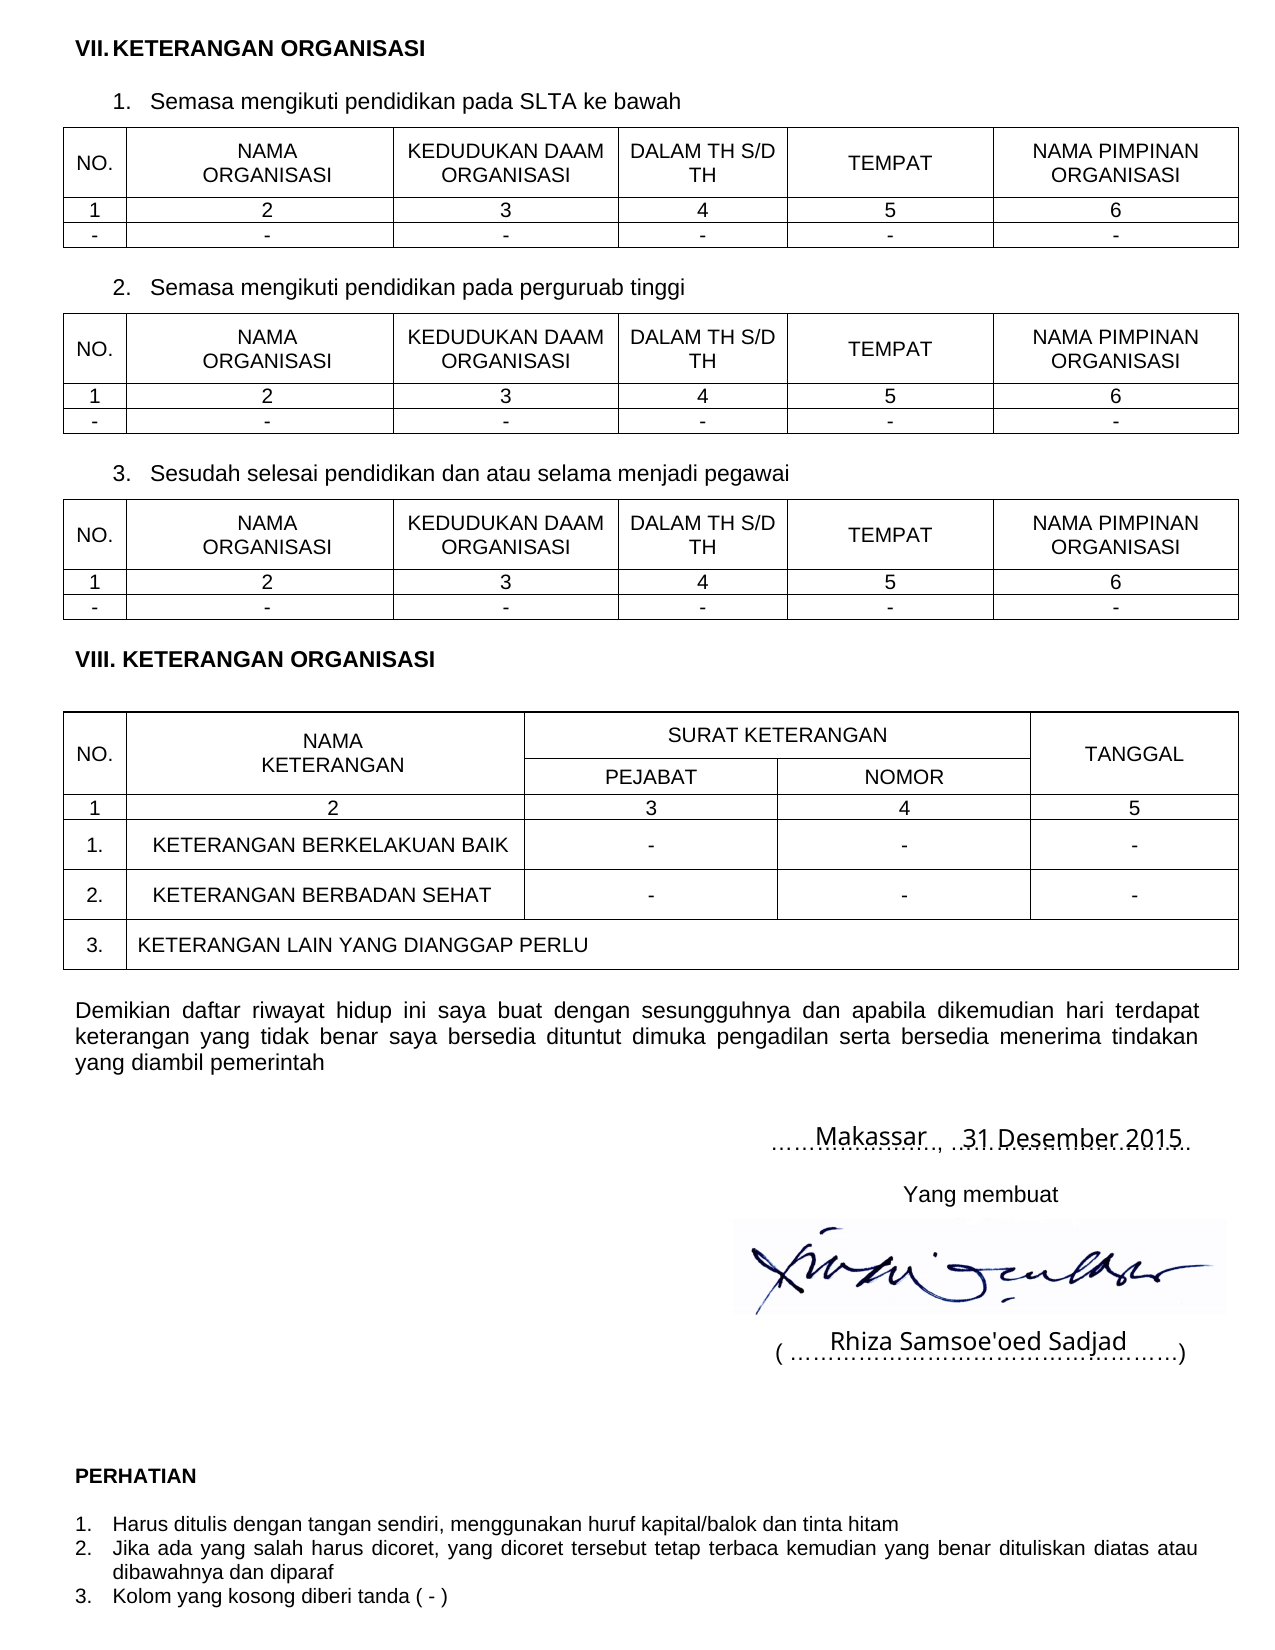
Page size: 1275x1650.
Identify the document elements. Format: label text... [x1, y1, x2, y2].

table_cell - [788, 595, 993, 619]
table_cell - [994, 595, 1238, 619]
picture [727, 1214, 1230, 1324]
table_cell - [778, 870, 1030, 919]
table_cell 1 [64, 198, 126, 222]
table_cell 4 [619, 570, 787, 594]
text 1. Harus ditulis dengan tangan sendiri, menggunakan huruf kapital/balok dan tinta hitam [75, 1512, 1200, 1536]
table_header TEMPAT [788, 500, 993, 569]
text VII. KETERANGAN ORGANISASI [75, 35, 1200, 62]
table_header NO. [64, 128, 126, 197]
text 3. Sesudah selesai pendidikan dan atau selama menjadi pegawai [75, 460, 1200, 487]
table_cell 5 [1031, 795, 1238, 819]
table_cell - [778, 820, 1030, 869]
table_cell 4 [778, 795, 1030, 819]
table_cell 2 [127, 198, 393, 222]
table_cell - [64, 595, 126, 619]
table_cell - [619, 223, 787, 247]
table_cell [750, 1208, 1211, 1214]
table_header KEDUDUKAN DAAM ORGANISASI [394, 314, 618, 383]
table_cell 3 [525, 795, 777, 819]
table_cell 5 [788, 198, 993, 222]
table_cell - [994, 409, 1238, 433]
table_cell - [788, 223, 993, 247]
table_header KEDUDUKAN DAAM ORGANISASI [394, 500, 618, 569]
table_header DALAM TH S/D TH [619, 500, 787, 569]
table_cell [750, 1155, 1211, 1181]
table_cell - [127, 595, 393, 619]
table_cell - [525, 820, 777, 869]
table_header NAMA PIMPINAN ORGANISASI [994, 314, 1238, 383]
table_cell - [127, 409, 393, 433]
table_cell 6 [994, 570, 1238, 594]
table_header NAMA KETERANGAN [127, 713, 524, 794]
table_header TEMPAT [788, 314, 993, 383]
table_cell 6 [994, 384, 1238, 408]
table_cell - [127, 223, 393, 247]
table_header NO. [64, 713, 126, 794]
text 3. Kolom yang kosong diberi tanda ( - ) [75, 1584, 1200, 1608]
table_header NO. [64, 314, 126, 383]
table_cell 3. [64, 920, 126, 969]
table_cell Yang membuat [750, 1181, 1211, 1207]
table_cell [750, 1324, 1211, 1339]
table_cell ( ……………………………………………) [750, 1339, 1211, 1366]
table_cell 4 [619, 198, 787, 222]
table_cell - [994, 223, 1238, 247]
table_header KEDUDUKAN DAAM ORGANISASI [394, 128, 618, 197]
table_header NAMA ORGANISASI [127, 500, 393, 569]
table_cell KETERANGAN LAIN YANG DIANGGAP PERLU [127, 920, 1238, 969]
table_header DALAM TH S/D TH [619, 128, 787, 197]
table_cell 2. [64, 870, 126, 919]
table_header NAMA PIMPINAN ORGANISASI [994, 500, 1238, 569]
table_cell 2 [127, 384, 393, 408]
table_cell - [788, 409, 993, 433]
table_header NAMA PIMPINAN ORGANISASI [994, 128, 1238, 197]
table_cell 2 [127, 795, 524, 819]
table_header NO. [64, 500, 126, 569]
table_cell 1 [64, 570, 126, 594]
table_header TEMPAT [788, 128, 993, 197]
text 2. Jika ada yang salah harus dicoret, yang dicoret tersebut tetap terbaca kemudian yang benar dituliskan diatas atau dibawahnya dan diparaf [75, 1536, 1200, 1584]
table_cell NOMOR [778, 759, 1030, 794]
table_cell - [394, 409, 618, 433]
table_cell KETERANGAN BERBADAN SEHAT [127, 870, 524, 919]
table_header NAMA ORGANISASI [127, 128, 393, 197]
text 2. Semasa mengikuti pendidikan pada perguruab tinggi [75, 274, 1200, 301]
table_cell 2 [127, 570, 393, 594]
table_cell 1. [64, 820, 126, 869]
text Demikian daftar riwayat hidup ini saya buat dengan sesungguhnya dan apabila dikemudian hari terdapat keterangan yang tidak benar saya bersedia dituntut dimuka pengadilan serta bersedia menerima tindakan yang diambil pemerintah [75, 997, 1200, 1076]
table_cell 4 [619, 384, 787, 408]
text VIII. KETERANGAN ORGANISASI [75, 646, 1200, 673]
table_cell - [394, 595, 618, 619]
table_cell PEJABAT [525, 759, 777, 794]
text 1. Semasa mengikuti pendidikan pada SLTA ke bawah [75, 88, 1200, 114]
table_cell - [619, 595, 787, 619]
table_cell 1 [64, 795, 126, 819]
table_cell 5 [788, 384, 993, 408]
table_header SURAT KETERANGAN [525, 713, 1030, 758]
table_cell - [525, 870, 777, 919]
table_cell - [1031, 870, 1238, 919]
table_cell - [394, 223, 618, 247]
table_cell - [619, 409, 787, 433]
table_header TANGGAL [1031, 713, 1238, 794]
table_cell 5 [788, 570, 993, 594]
table_header NAMA ORGANISASI [127, 314, 393, 383]
table_cell - [64, 409, 126, 433]
table_header DALAM TH S/D TH [619, 314, 787, 383]
table_cell 3 [394, 198, 618, 222]
table_header …………………., ………………………….. [750, 1129, 1211, 1155]
table_cell 1 [64, 384, 126, 408]
table_cell 3 [394, 384, 618, 408]
table_cell - [1031, 820, 1238, 869]
text PERHATIAN [75, 1464, 1200, 1488]
table_cell 3 [394, 570, 618, 594]
table_cell KETERANGAN BERKELAKUAN BAIK [127, 820, 524, 869]
table_cell - [64, 223, 126, 247]
table_cell 6 [994, 198, 1238, 222]
